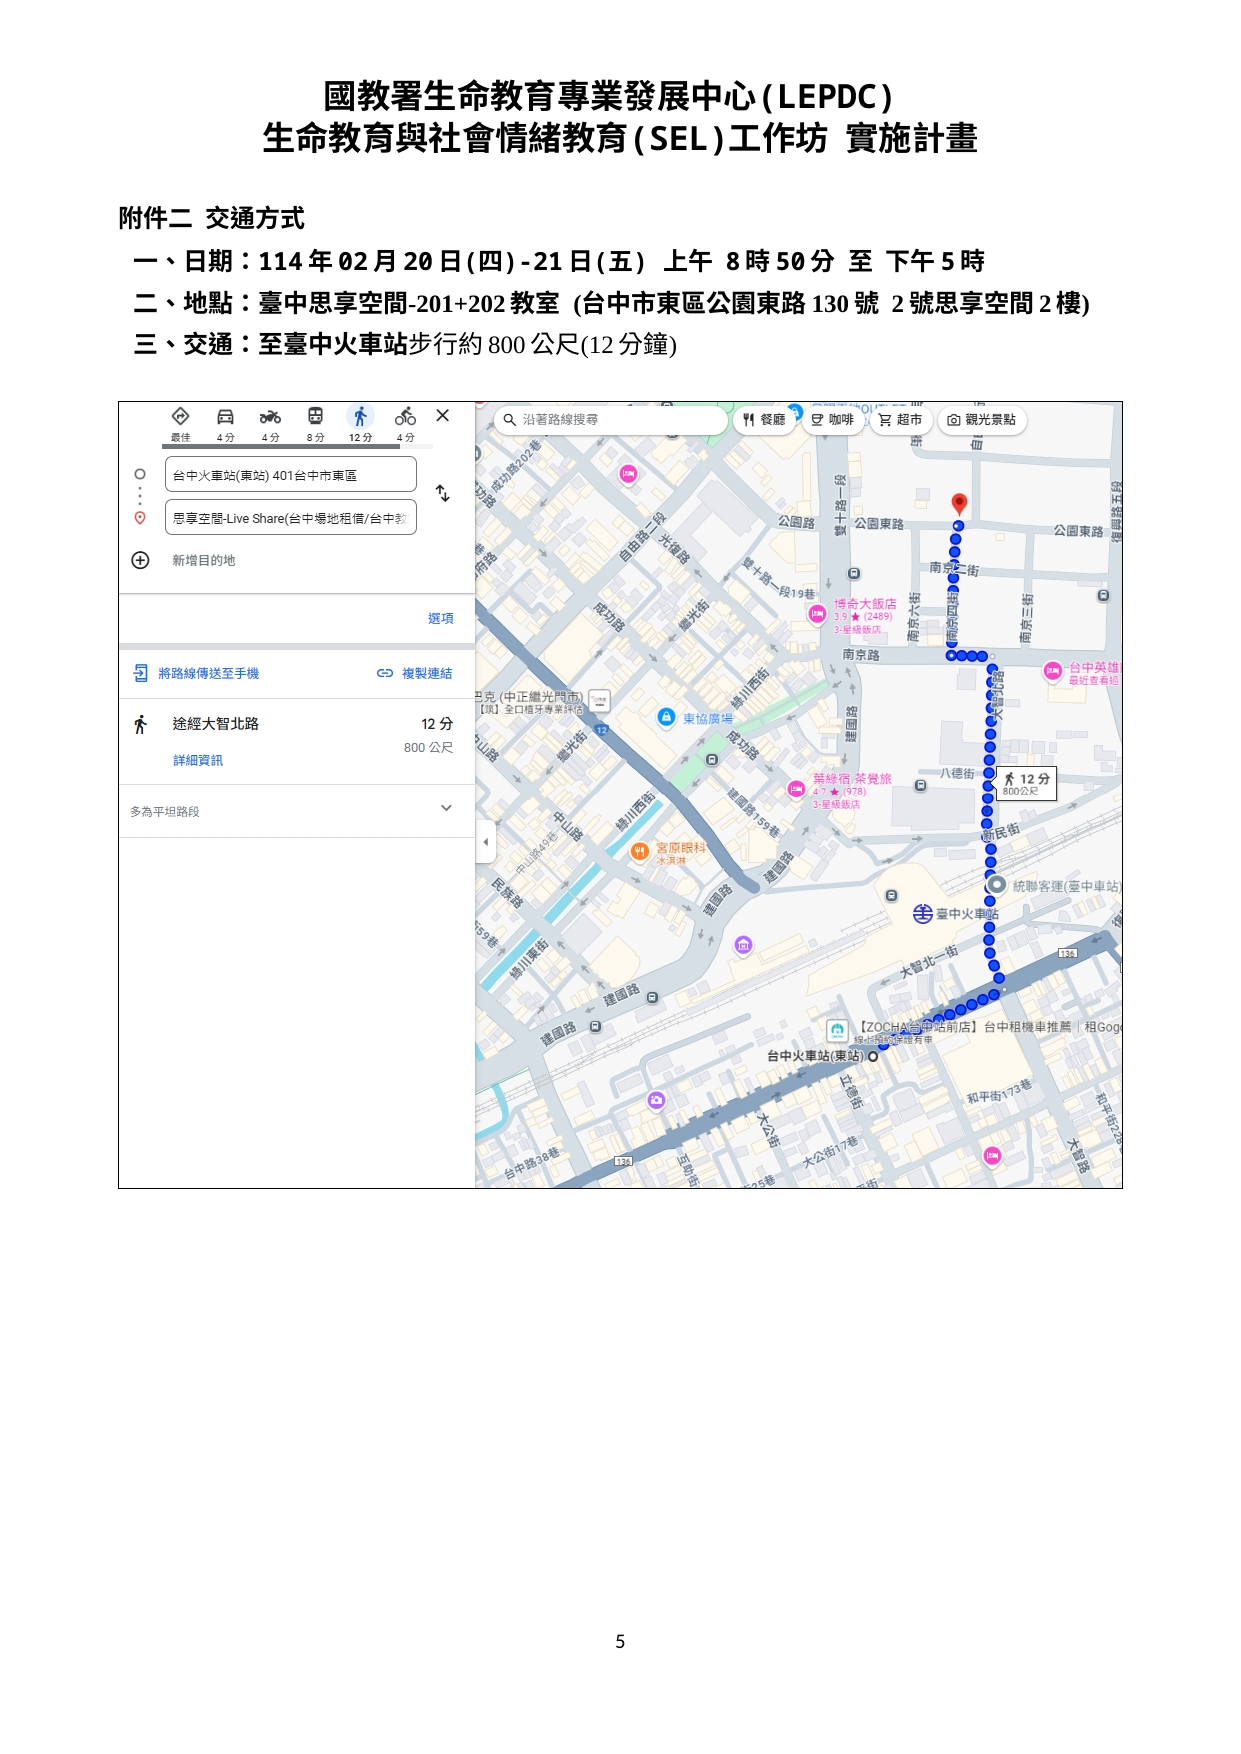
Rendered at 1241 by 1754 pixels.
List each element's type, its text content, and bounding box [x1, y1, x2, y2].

text 附件二 交通方式 [118, 174, 1122, 237]
text 三、交通：至臺中火車站步行約800公尺(12分鐘) [133, 320, 1122, 362]
text 二、地點：臺中思享空間-201+202教室 (台中市東區公園東路130號 2號思享空間2樓) [133, 279, 1122, 320]
text 一、日期：114年02月20日(四)-21日(五) 上午 8時50分 至 下午5時 [133, 237, 1122, 279]
